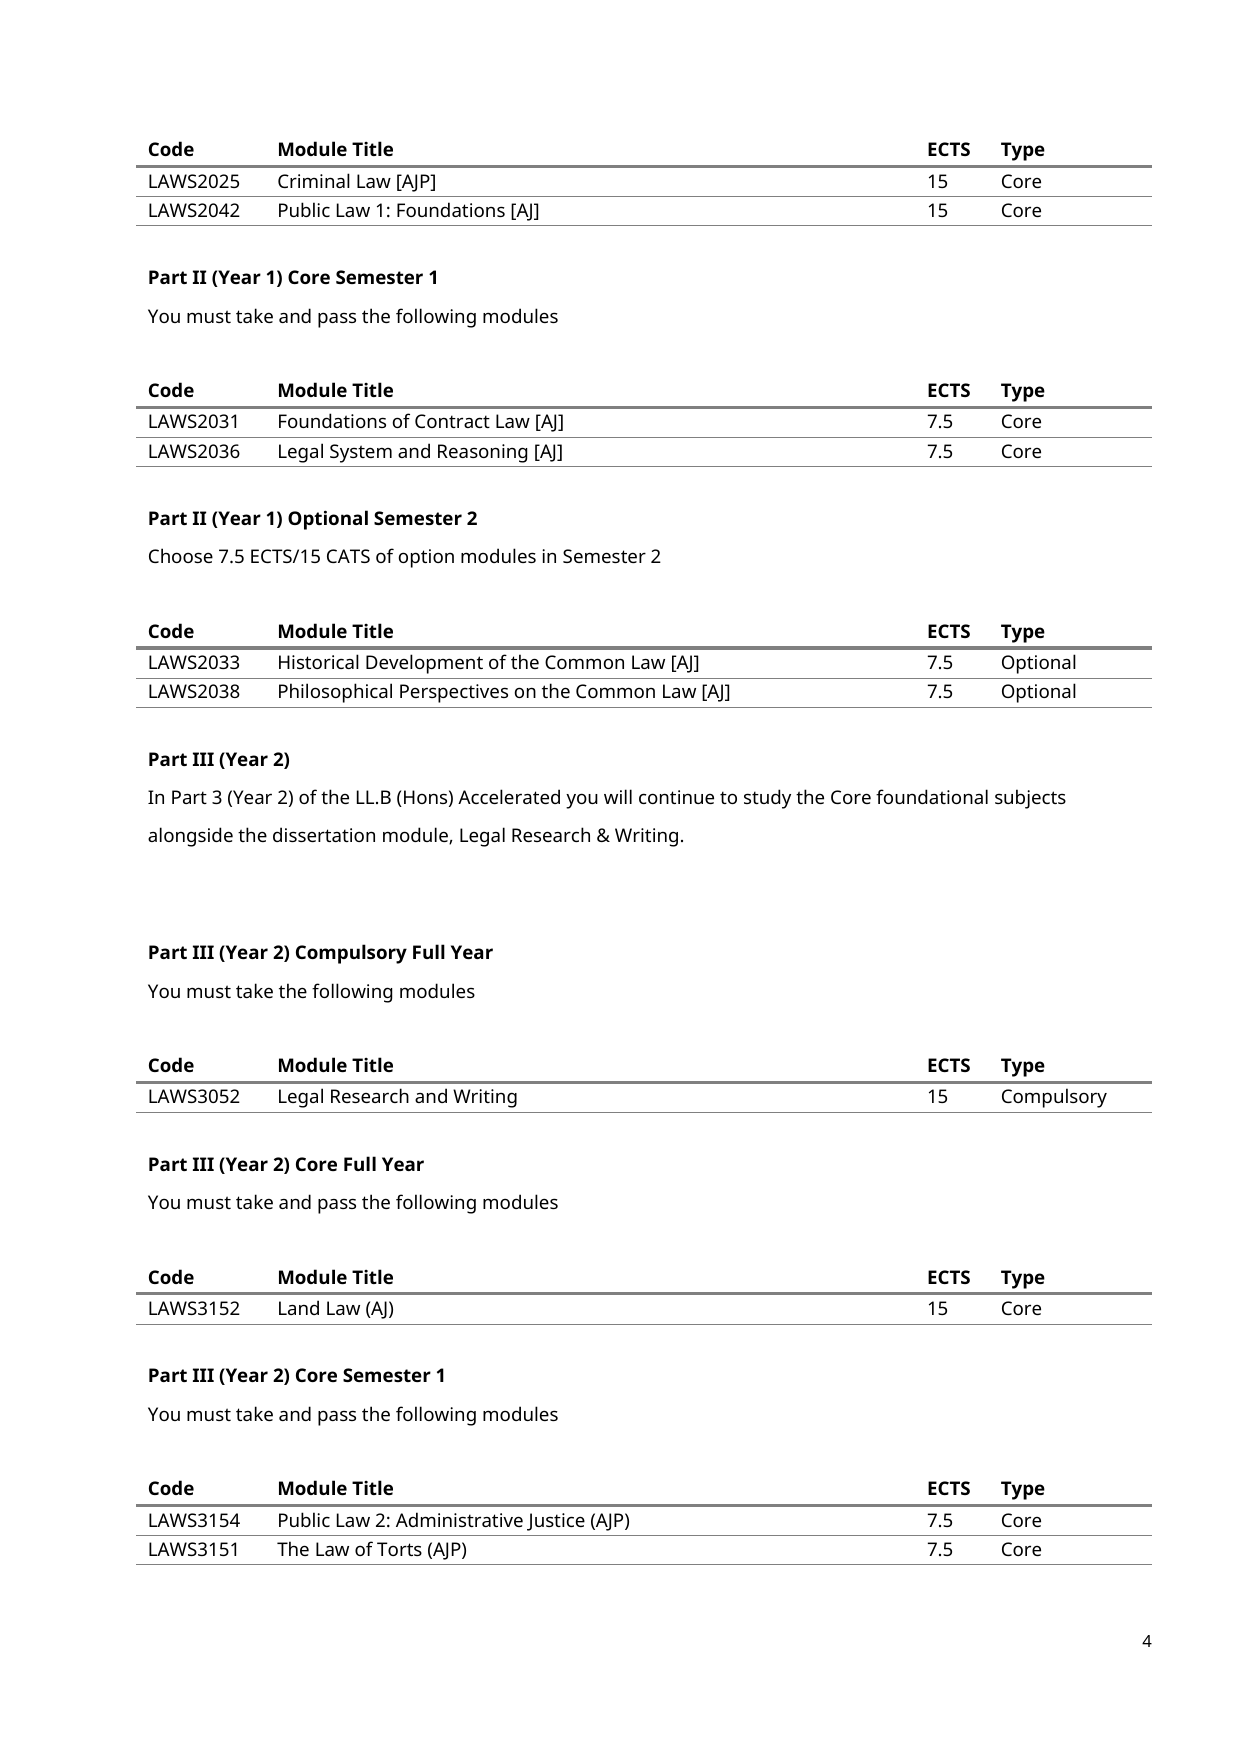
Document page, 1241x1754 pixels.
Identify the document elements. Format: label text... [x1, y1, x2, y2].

table_cell Part III (Year 2) Core Full Year You must take and pass the following modules [136, 1113, 1152, 1264]
table_cell LAWS2036 [136, 438, 266, 466]
table_cell Type [989, 1476, 1152, 1504]
table_cell Code [136, 1476, 266, 1504]
table_cell 15 [916, 197, 989, 225]
table_cell ECTS [916, 1053, 989, 1081]
table_cell ECTS [916, 378, 989, 406]
table_cell Code [136, 1264, 266, 1292]
table_cell Code [136, 1053, 266, 1081]
table_cell 15 [916, 1295, 989, 1323]
table_cell ECTS [916, 1476, 989, 1504]
table_cell LAWS2038 [136, 679, 266, 707]
table_cell Part III (Year 2) In Part 3 (Year 2) of the LL.B (Hons) Accelerated you will continue to study the Core foundational subjects alongside the dissertation module, Legal Research & Writing. [136, 708, 1152, 901]
table_cell 7.5 [916, 650, 989, 678]
table_cell Part III (Year 2) Compulsory Full Year You must take the following modules [136, 901, 1152, 1052]
table_cell ECTS [916, 137, 989, 165]
table_cell 7.5 [916, 409, 989, 437]
table_cell Land Law (AJ) [266, 1295, 916, 1323]
table_cell Public Law 2: Administrative Justice (AJP) [266, 1507, 916, 1535]
table_cell Type [989, 1053, 1152, 1081]
table_cell Module Title [266, 1476, 916, 1504]
table_cell Code [136, 137, 266, 165]
table_cell Core [989, 1536, 1152, 1564]
table_cell Core [989, 409, 1152, 437]
table_cell ECTS [916, 1264, 989, 1292]
table_cell ECTS [916, 618, 989, 646]
table_cell Module Title [266, 137, 916, 165]
table_cell LAWS3154 [136, 1507, 266, 1535]
table_cell Part II (Year 1) Core Semester 1 You must take and pass the following modules [136, 226, 1152, 377]
table_cell Type [989, 618, 1152, 646]
table_cell LAWS3152 [136, 1295, 266, 1323]
table_cell The Law of Torts (AJP) [266, 1536, 916, 1564]
table_cell Core [989, 1507, 1152, 1535]
table_cell Core [989, 1295, 1152, 1323]
table_cell Public Law 1: Foundations [AJ] [266, 197, 916, 225]
table_cell Code [136, 618, 266, 646]
table_cell Core [989, 168, 1152, 196]
table_cell LAWS3151 [136, 1536, 266, 1564]
table_cell Legal System and Reasoning [AJ] [266, 438, 916, 466]
table_cell Type [989, 1264, 1152, 1292]
table_cell Module Title [266, 618, 916, 646]
table_cell 7.5 [916, 1536, 989, 1564]
table_cell Part II (Year 1) Optional Semester 2 Choose 7.5 ECTS/15 CATS of option modules in Semester 2 [136, 467, 1152, 618]
table_cell Legal Research and Writing [266, 1084, 916, 1112]
table_cell 7.5 [916, 1507, 989, 1535]
table_cell LAWS3052 [136, 1084, 266, 1112]
table_cell 7.5 [916, 438, 989, 466]
table_cell [136, 99, 1152, 137]
table_cell Module Title [266, 1053, 916, 1081]
table_cell Foundations of Contract Law [AJ] [266, 409, 916, 437]
table_cell Criminal Law [AJP] [266, 168, 916, 196]
table_cell Optional [989, 679, 1152, 707]
table_cell Historical Development of the Common Law [AJ] [266, 650, 916, 678]
table_cell Compulsory [989, 1084, 1152, 1112]
table_cell Type [989, 378, 1152, 406]
table_cell Core [989, 197, 1152, 225]
table_cell 15 [916, 168, 989, 196]
table_cell LAWS2025 [136, 168, 266, 196]
table_cell LAWS2031 [136, 409, 266, 437]
table_cell LAWS2042 [136, 197, 266, 225]
table_cell Part III (Year 2) Core Semester 1 You must take and pass the following modules [136, 1325, 1152, 1476]
table_cell Philosophical Perspectives on the Common Law [AJ] [266, 679, 916, 707]
table_cell Module Title [266, 1264, 916, 1292]
table_cell Optional [989, 650, 1152, 678]
table_cell Core [989, 438, 1152, 466]
table_cell Code [136, 378, 266, 406]
table_cell 7.5 [916, 679, 989, 707]
table_cell Type [989, 137, 1152, 165]
table_cell Module Title [266, 378, 916, 406]
table_cell 15 [916, 1084, 989, 1112]
table_cell [136, 1565, 1152, 1602]
table_cell LAWS2033 [136, 650, 266, 678]
